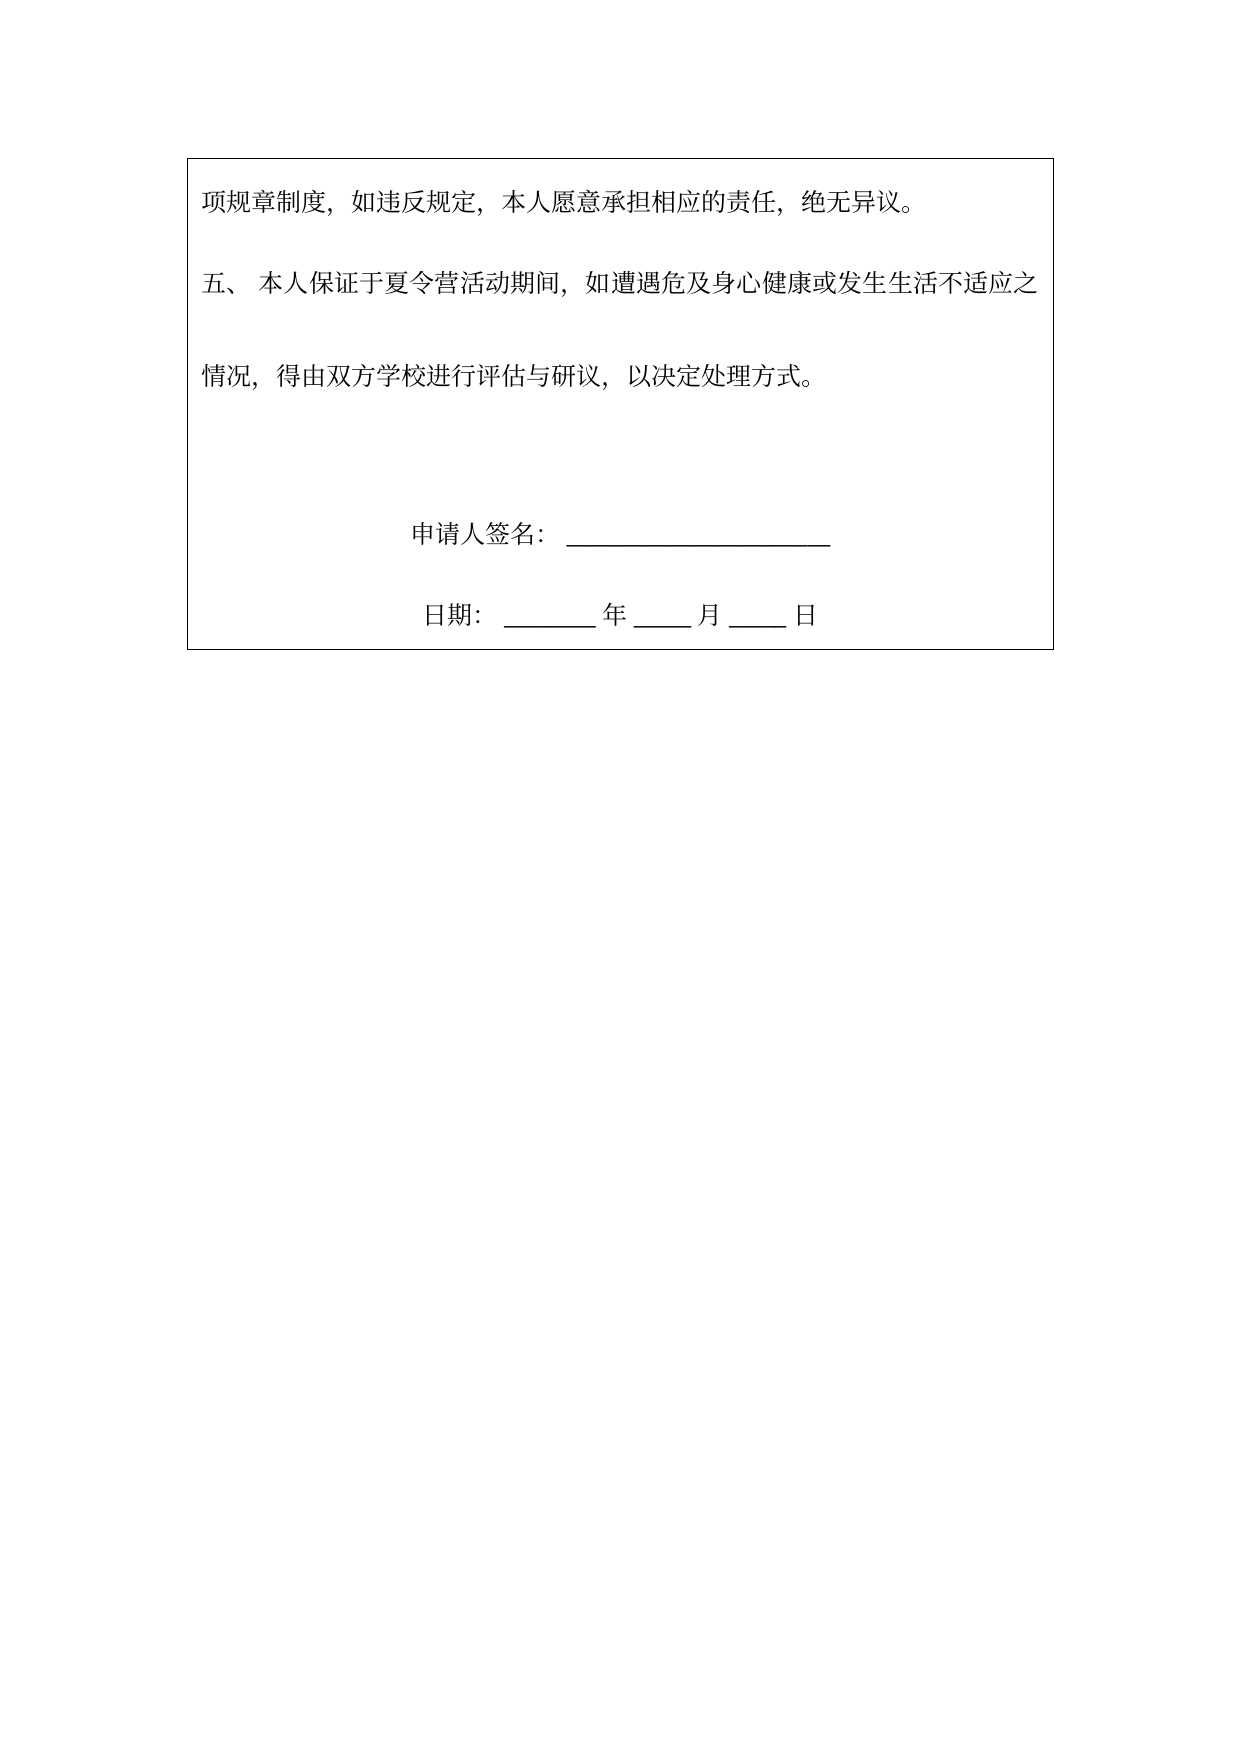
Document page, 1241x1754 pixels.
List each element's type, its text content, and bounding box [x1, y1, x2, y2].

table_cell 项规章制度，如违反规定，本人愿意承担相应的责任，绝无异议。 五、 本人保证于夏令营活动期间，如遭遇危及身心健康或发生生活不适应之情况，得由双方学校进行评估与研议，以决定处理方式。 申请人签名： _______________________ 日期： ________ 年 _____ 月 _____ 日 [188, 159, 1053, 648]
